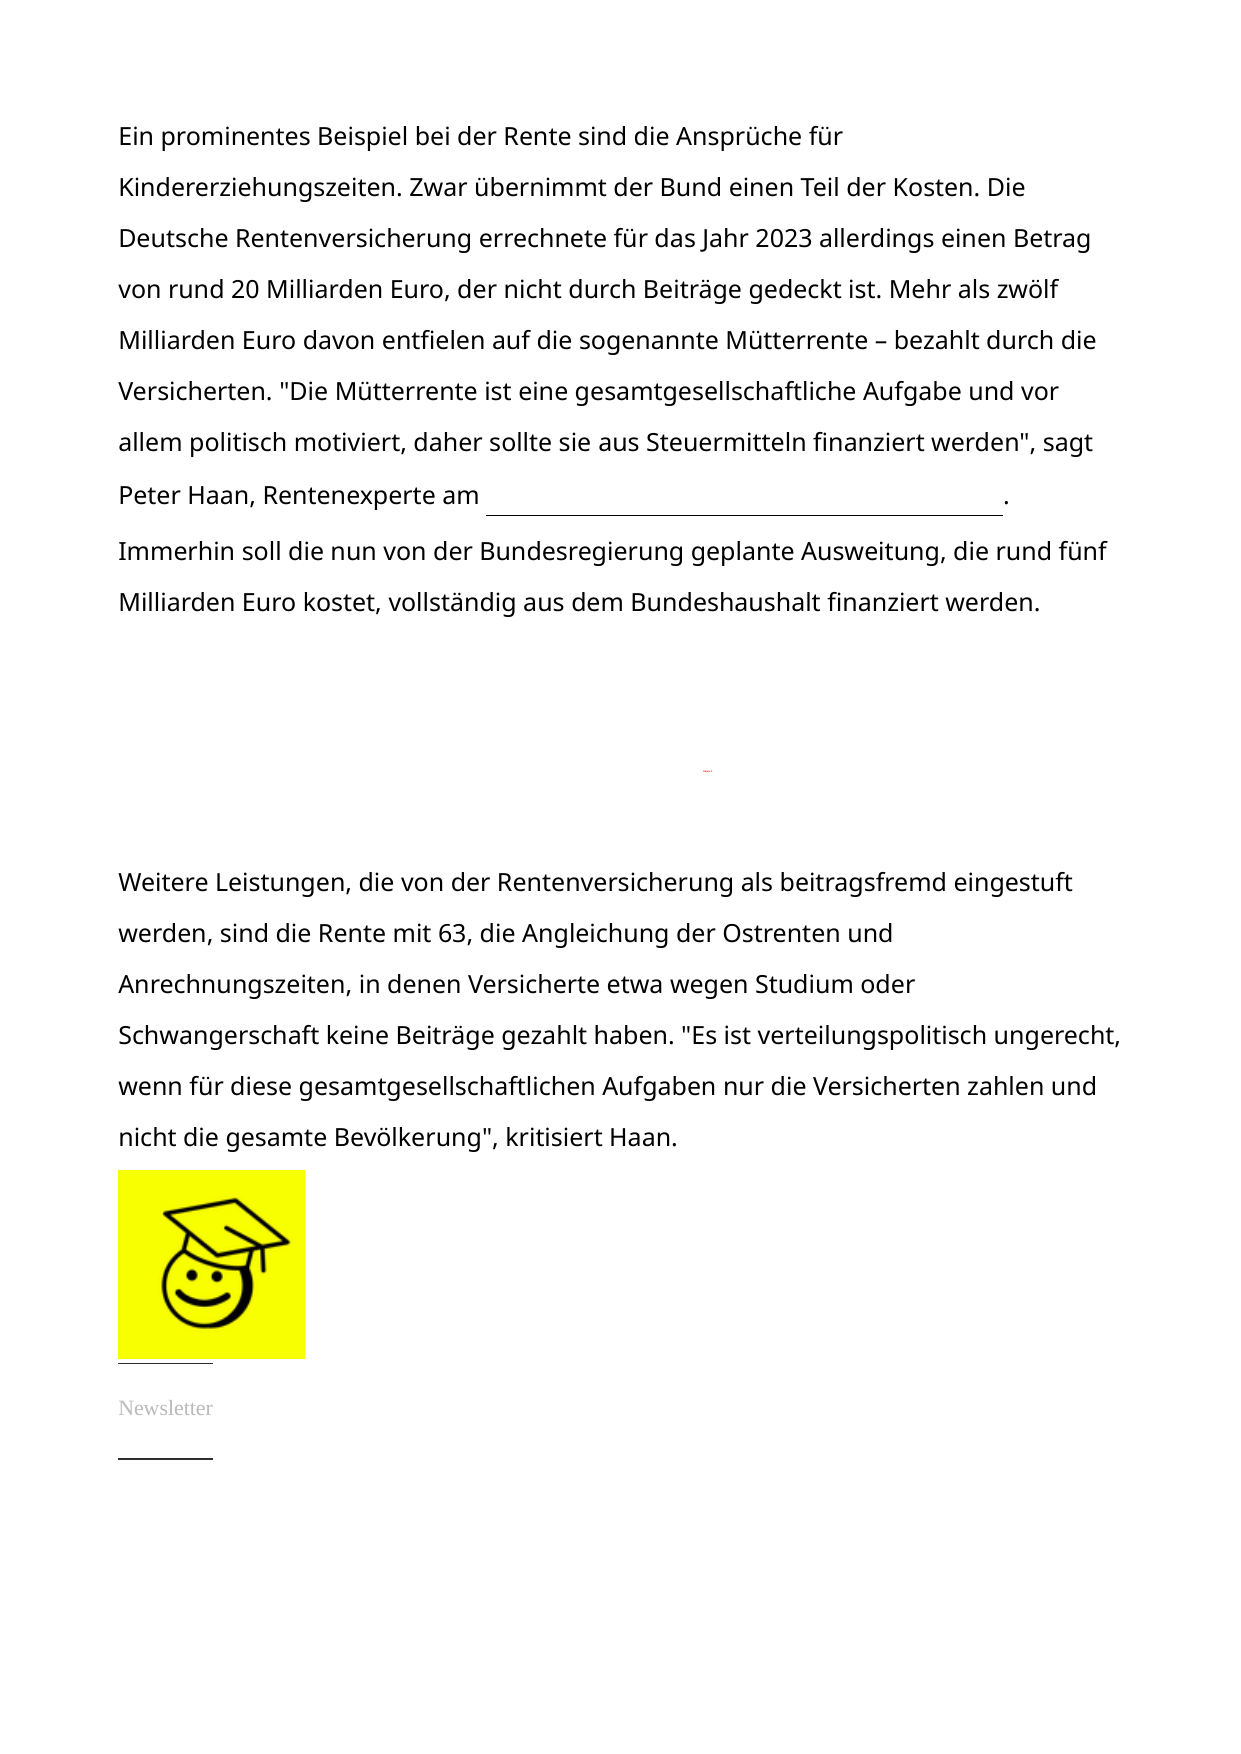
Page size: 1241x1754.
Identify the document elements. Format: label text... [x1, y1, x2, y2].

text Weitere Leistungen, die von der Rentenversicherung als beitragsfremd eingestuft werden, sind die Rente mit 63, die Angleichung der Ostrenten und Anrechnungszeiten, in denen Versicherte etwa wegen Studium oder Schwangerschaft keine Beiträge gezahlt haben. "Es ist verteilungspolitisch ungerecht, wenn für diese gesamtgesellschaftlichen Aufgaben nur die Versicherten zahlen und nicht die gesamte Bevölkerung", kritisiert Haan. [118, 864, 1122, 1154]
text Newsletter [118, 1363, 1122, 1460]
picture [118, 1170, 306, 1359]
text Ein prominentes Beispiel bei der Rente sind die Ansprüche für Kindererziehungszeiten. Zwar übernimmt der Bund einen Teil der Kosten. Die Deutsche Rentenversicherung errechnete für das Jahr 2023 allerdings einen Betrag von rund 20 Milliarden Euro, der nicht durch Beiträge gedeckt ist. Mehr als zwölf Milliarden Euro davon entfielen auf die sogenannte Mütterrente – bezahlt durch die Versicherten. "Die Mütterrente ist eine gesamtgesellschaftliche Aufgabe und vor allem politisch motiviert, daher sollte sie aus Steuermitteln finanziert werden", sagt Peter Haan, Rentenexperte am Deutschen Institut für Wirtschaftsforschung. Immerhin soll die nun von der Bundesregierung geplante Ausweitung, die rund fünf Milliarden Euro kostet, vollständig aus dem Bundeshaushalt finanziert werden. [118, 118, 1122, 618]
